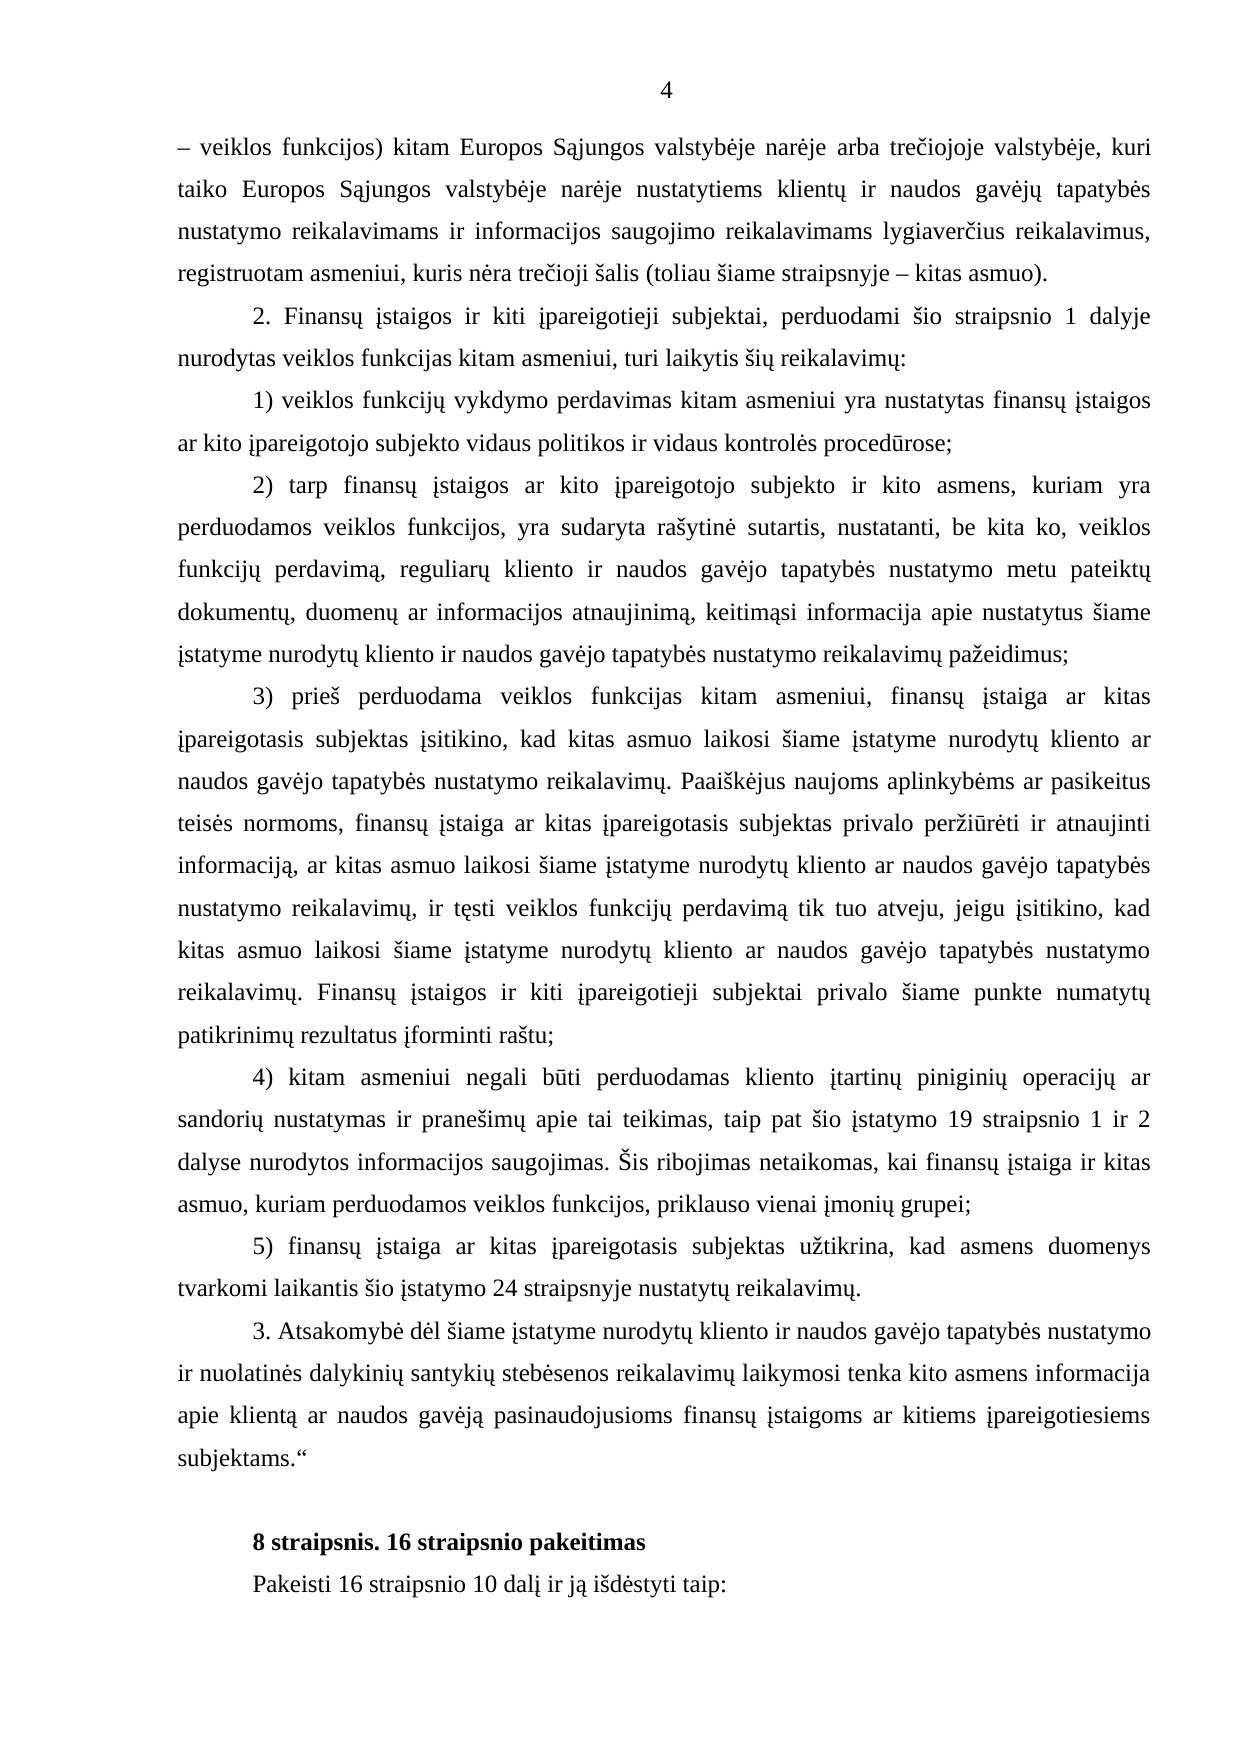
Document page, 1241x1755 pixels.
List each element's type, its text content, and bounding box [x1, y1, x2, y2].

text Pakeisti 16 straipsnio 10 dalį ir ją išdėstyti taip: [177, 1556, 1152, 1598]
text 2) tarp finansų įstaigos ar kito įpareigotojo subjekto ir kito asmens, kuriam yra perduodamos veiklos funkcijos, yra sudaryta rašytinė sutartis, nustatanti, be kita ko, veiklos funkcijų perdavimą, reguliarų kliento ir naudos gavėjo tapatybės nustatymo metu pateiktų dokumentų, duomenų ar informacijos atnaujinimą, keitimąsi informacija apie nustatytus šiame įstatyme nurodytų kliento ir naudos gavėjo tapatybės nustatymo reikalavimų pažeidimus; [177, 456, 1152, 668]
text – veiklos funkcijos) kitam Europos Sąjungos valstybėje narėje arba trečiojoje valstybėje, kuri taiko Europos Sąjungos valstybėje narėje nustatytiems klientų ir naudos gavėjų tapatybės nustatymo reikalavimams ir informacijos saugojimo reikalavimams lygiaverčius reikalavimus, registruotam asmeniui, kuris nėra trečioji šalis (toliau šiame straipsnyje – kitas asmuo). [177, 118, 1152, 287]
text 3. Atsakomybė dėl šiame įstatyme nurodytų kliento ir naudos gavėjo tapatybės nustatymo ir nuolatinės dalykinių santykių stebėsenos reikalavimų laikymosi tenka kito asmens informacija apie klientą ar naudos gavėją pasinaudojusioms finansų įstaigoms ar kitiems įpareigotiesiems subjektams.“ [177, 1302, 1152, 1471]
text 1) veiklos funkcijų vykdymo perdavimas kitam asmeniui yra nustatytas finansų įstaigos ar kito įpareigotojo subjekto vidaus politikos ir vidaus kontrolės procedūrose; [177, 372, 1152, 456]
text 3) prieš perduodama veiklos funkcijas kitam asmeniui, finansų įstaiga ar kitas įpareigotasis subjektas įsitikino, kad kitas asmuo laikosi šiame įstatyme nurodytų kliento ar naudos gavėjo tapatybės nustatymo reikalavimų. Paaiškėjus naujoms aplinkybėms ar pasikeitus teisės normoms, finansų įstaiga ar kitas įpareigotasis subjektas privalo peržiūrėti ir atnaujinti informaciją, ar kitas asmuo laikosi šiame įstatyme nurodytų kliento ar naudos gavėjo tapatybės nustatymo reikalavimų, ir tęsti veiklos funkcijų perdavimą tik tuo atveju, jeigu įsitikino, kad kitas asmuo laikosi šiame įstatyme nurodytų kliento ar naudos gavėjo tapatybės nustatymo reikalavimų. Finansų įstaigos ir kiti įpareigotieji subjektai privalo šiame punkte numatytų patikrinimų rezultatus įforminti raštu; [177, 668, 1152, 1048]
text 2. Finansų įstaigos ir kiti įpareigotieji subjektai, perduodami šio straipsnio 1 dalyje nurodytas veiklos funkcijas kitam asmeniui, turi laikytis šių reikalavimų: [177, 287, 1152, 372]
text 4) kitam asmeniui negali būti perduodamas kliento įtartinų piniginių operacijų ar sandorių nustatymas ir pranešimų apie tai teikimas, taip pat šio įstatymo 19 straipsnio 1 ir 2 dalyse nurodytos informacijos saugojimas. Šis ribojimas netaikomas, kai finansų įstaiga ir kitas asmuo, kuriam perduodamos veiklos funkcijos, priklauso vienai įmonių grupei; [177, 1048, 1152, 1218]
text 5) finansų įstaiga ar kitas įpareigotasis subjektas užtikrina, kad asmens duomenys tvarkomi laikantis šio įstatymo 24 straipsnyje nustatytų reikalavimų. [177, 1218, 1152, 1302]
text 8 straipsnis. 16 straipsnio pakeitimas [177, 1514, 1152, 1556]
